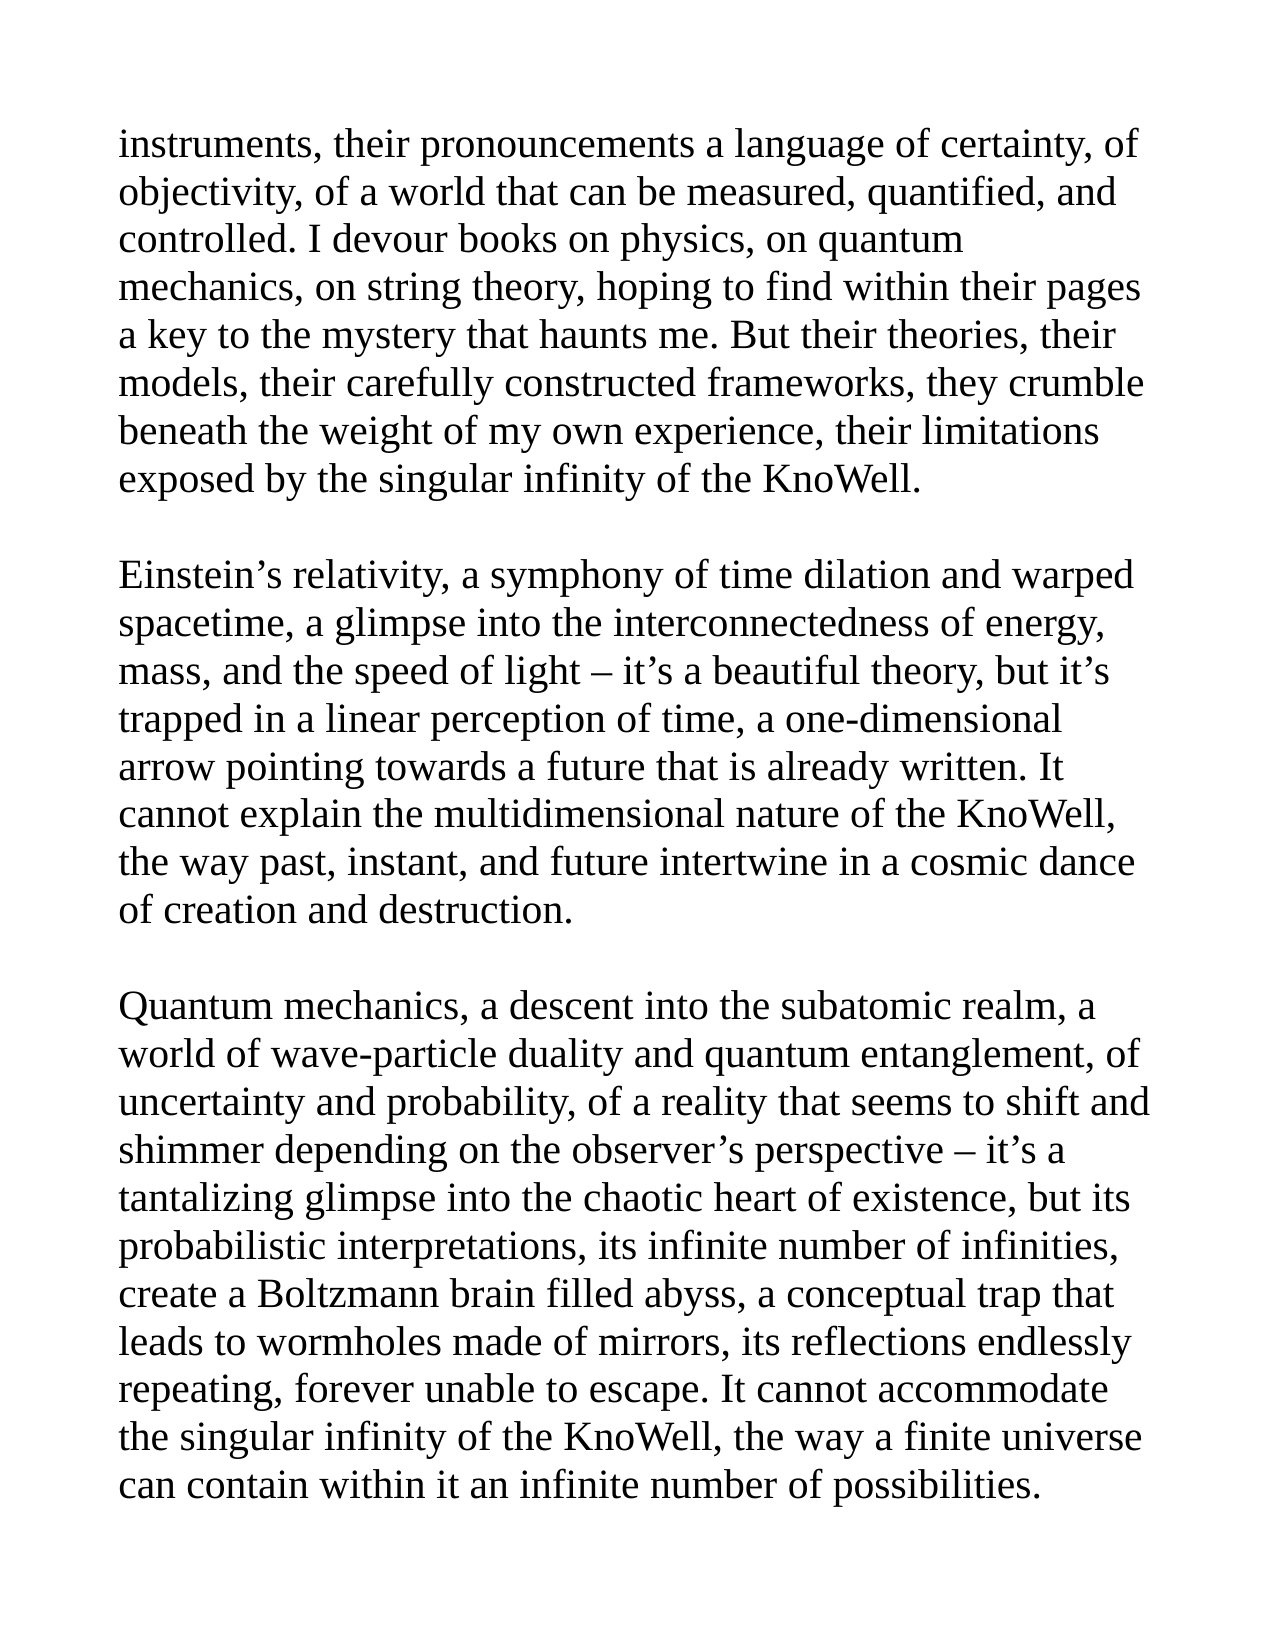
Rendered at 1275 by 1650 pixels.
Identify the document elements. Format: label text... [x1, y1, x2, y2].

text Einstein’s relativity, a symphony of time dilation and warped spacetime, a glimpse into the interconnectedness of energy, mass, and the speed of light – it’s a beautiful theory, but it’s trapped in a linear perception of time, a one-dimensional arrow pointing towards a future that is already written. It cannot explain the multidimensional nature of the KnoWell, the way past, instant, and future intertwine in a cosmic dance of creation and destruction. [118, 549, 1157, 933]
text instruments, their pronouncements a language of certainty, of objectivity, of a world that can be measured, quantified, and controlled. I devour books on physics, on quantum mechanics, on string theory, hoping to find within their pages a key to the mystery that haunts me. But their theories, their models, their carefully constructed frameworks, they crumble beneath the weight of my own experience, their limitations exposed by the singular infinity of the KnoWell. [118, 118, 1157, 501]
text Quantum mechanics, a descent into the subatomic realm, a world of wave-particle duality and quantum entanglement, of uncertainty and probability, of a reality that seems to shift and shimmer depending on the observer’s perspective – it’s a tantalizing glimpse into the chaotic heart of existence, but its probabilistic interpretations, its infinite number of infinities, create a Boltzmann brain filled abyss, a conceptual trap that leads to wormholes made of mirrors, its reflections endlessly repeating, forever unable to escape. It cannot accommodate the singular infinity of the KnoWell, the way a finite universe can contain within it an infinite number of possibilities. [118, 981, 1157, 1508]
